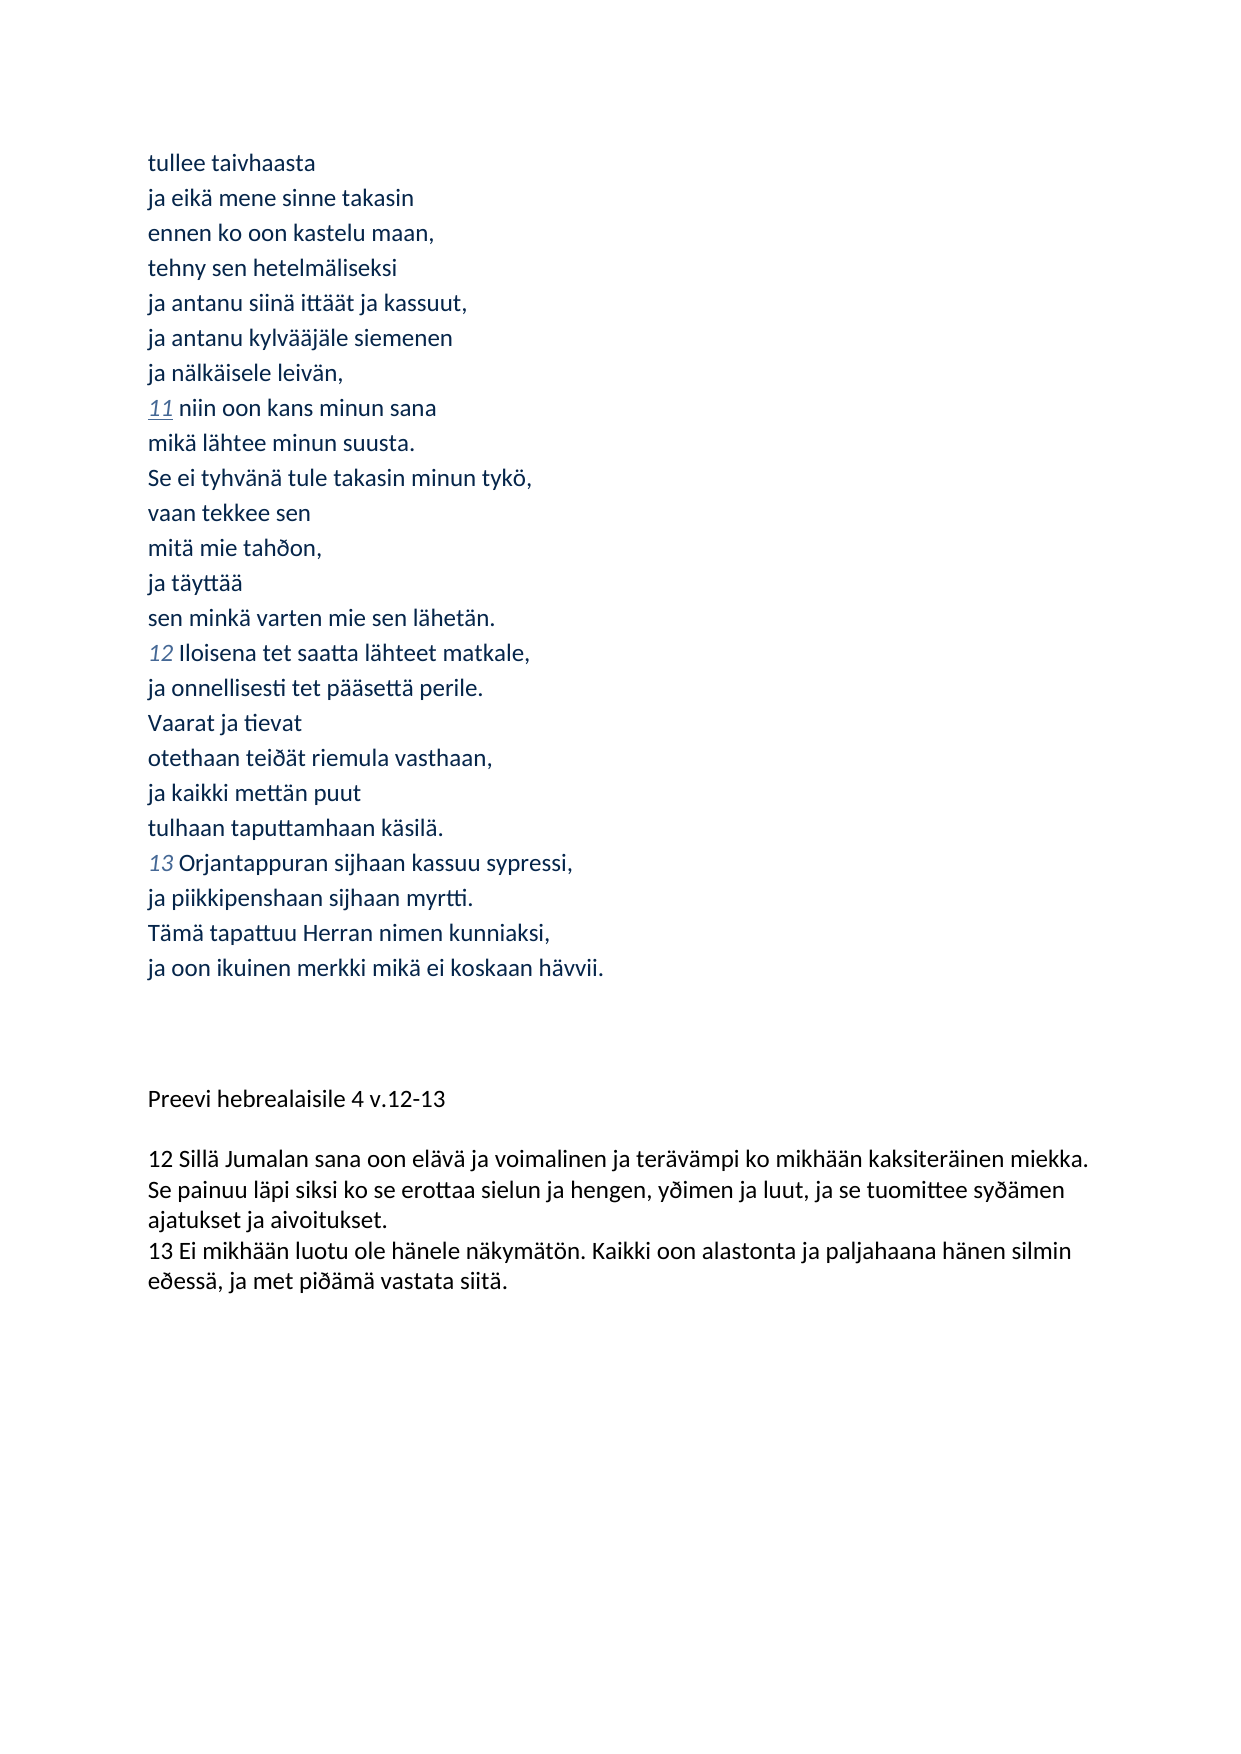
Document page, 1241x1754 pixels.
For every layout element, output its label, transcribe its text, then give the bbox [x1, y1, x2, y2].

text 12 Sillä Jumalan sana oon elävä ja voimalinen ja terävämpi ko mikhään kaksiteräinen miekka. Se painuu läpi siksi ko se erottaa sielun ja hengen, yðimen ja luut, ja se tuomittee syðämen ajatukset ja aivoitukset. 13 Ei mikhään luotu ole hänele näkymätön. Kaikki oon alastonta ja paljahaana hänen silmin eðessä, ja met piðämä vastata siitä. [148, 1143, 1093, 1296]
text mitä mie tahðon, [148, 533, 1093, 563]
text ja nälkäisele leivän, 11 niin oon kans minun sana [148, 358, 1093, 423]
text Preevi hebrealaisile 4 v.12-13 [148, 1084, 1093, 1114]
text ja täyttää [148, 568, 1093, 598]
text mikä lähtee minun suusta. [148, 428, 1093, 458]
text Se ei tyhvänä tule takasin minun tykö, [148, 463, 1093, 493]
text tullee taivhaasta ja eikä mene sinne takasin ennen ko oon kastelu maan, tehny sen hetelmäliseksi ja antanu siinä ittäät ja kassuut, [148, 148, 1093, 318]
text ja antanu kylvääjäle siemenen [148, 323, 1093, 353]
text otethaan teiðät riemula vasthaan, ja kaikki mettän puut [148, 743, 1093, 808]
text Tämä tapattuu Herran nimen kunniaksi, [148, 918, 1093, 948]
text sen minkä varten mie sen lähetän. [148, 603, 1093, 633]
text ja piikkipenshaan sijhaan myrtti. [148, 883, 1093, 913]
text ja oon ikuinen merkki mikä ei koskaan hävvii. [148, 953, 1093, 983]
text 12 Iloisena tet saatta lähteet matkale, ja onnellisesti tet pääsettä perile. Vaarat ja tievat [148, 638, 1093, 738]
text tulhaan taputtamhaan käsilä. 13 Orjantappuran sijhaan kassuu sypressi, [148, 813, 1093, 878]
text vaan tekkee sen [148, 498, 1093, 528]
